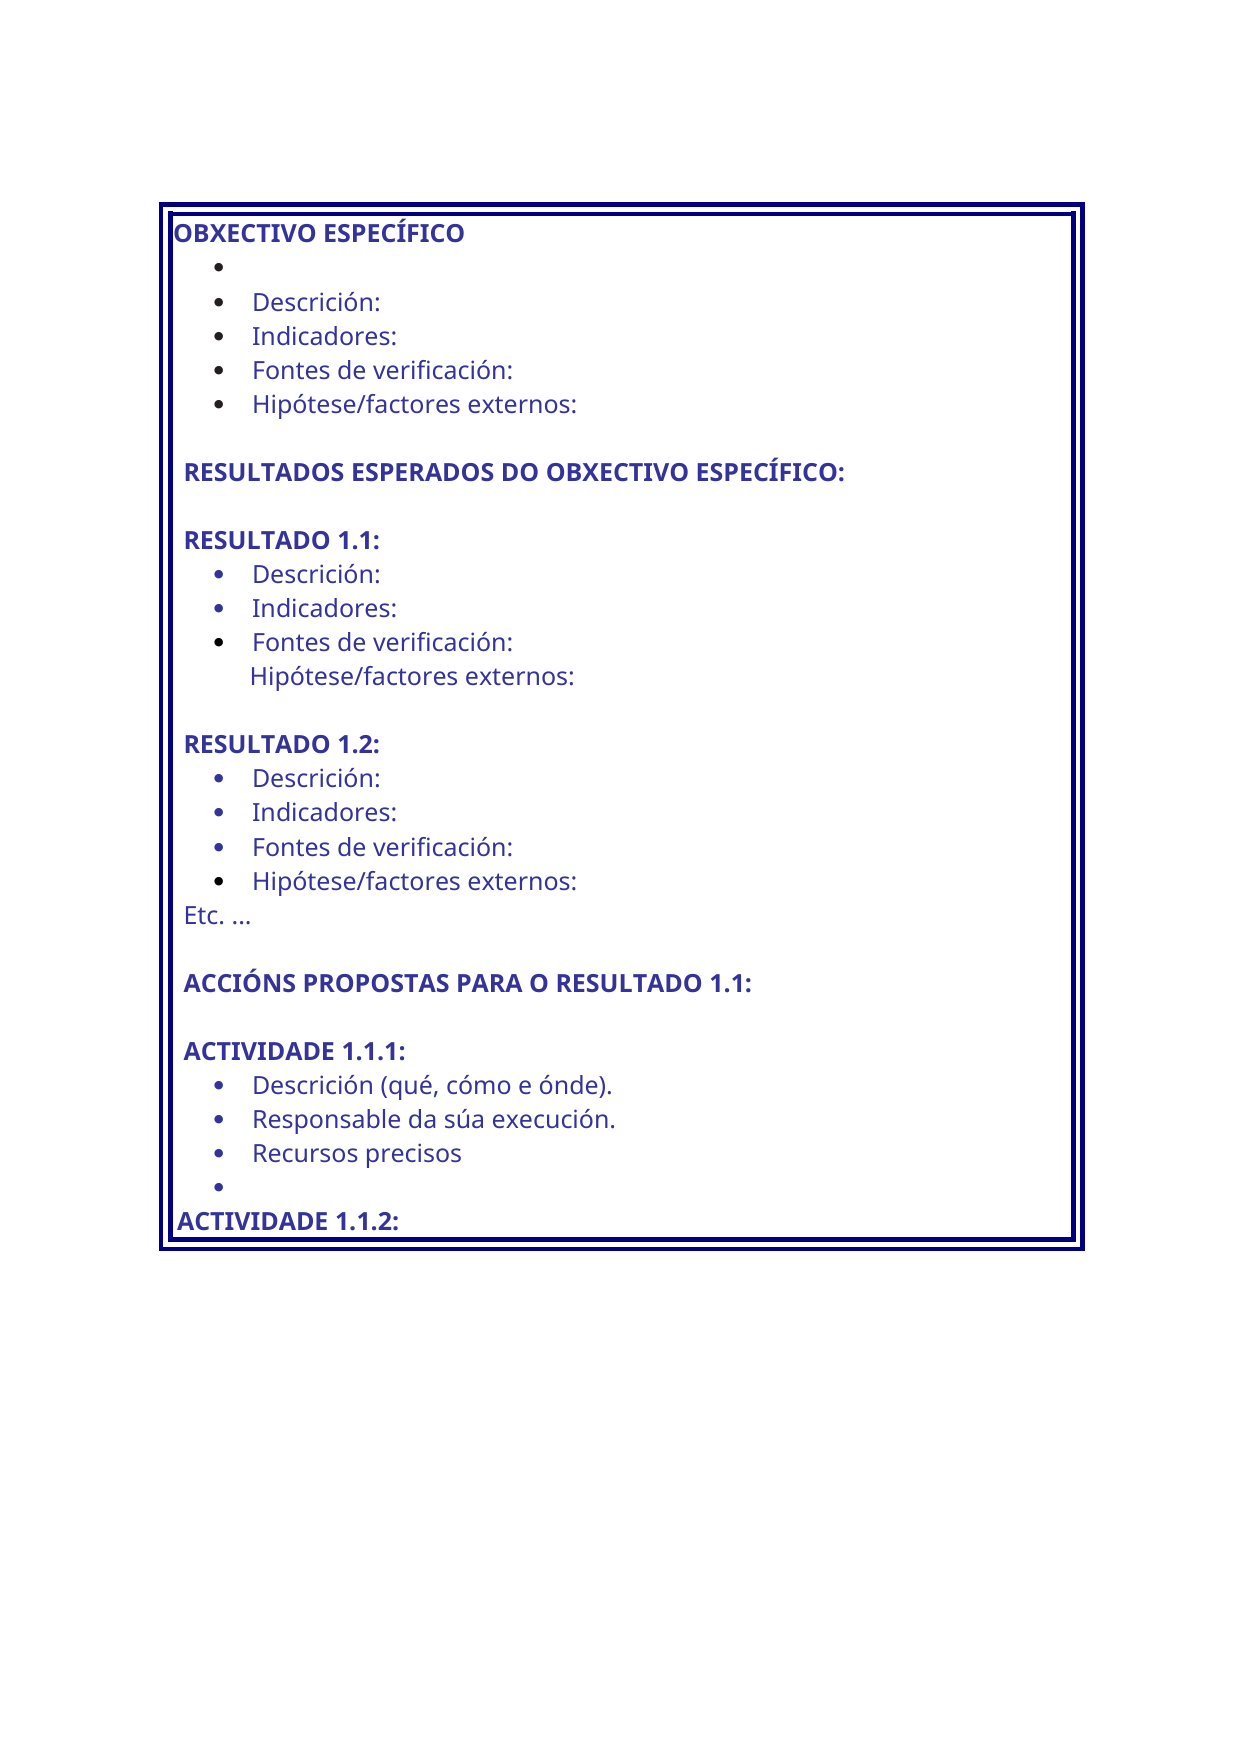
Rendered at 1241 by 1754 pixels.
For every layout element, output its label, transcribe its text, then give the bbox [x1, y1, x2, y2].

table_header OBXECTIVO ESPECÍFICO Descrición: Indicadores: Fontes de verificación: Hipótese/factores externos: RESULTADOS ESPERADOS DO OBXECTIVO ESPECÍFICO: RESULTADO 1.1: Descrición: Indicadores: Fontes de verificación: Hipótese/factores externos: RESULTADO 1.2: Descrición: Indicadores: Fontes de verificación: Hipótese/factores externos: Etc. ... ACCIÓNS PROPOSTAS PARA O RESULTADO 1.1: ACTIVIDADE 1.1.1: Descrición (qué, cómo e ónde). Responsable da súa execución. Recursos precisos ACTIVIDADE 1.1.2: Descrición (qué, cómo e ónde). Responsable da súa execución. Recursos precisos. Etc. ... [173, 216, 1071, 1237]
table_header OBXECTIVO ESPECÍFICO Descrición: Indicadores: Fontes de verificación: Hipótese/factores externos: RESULTADOS ESPERADOS DO OBXECTIVO ESPECÍFICO: RESULTADO 1.1: Descrición: Indicadores: Fontes de verificación: Hipótese/factores externos: RESULTADO 1.2: Descrición: Indicadores: Fontes de verificación: Hipótese/factores externos: Etc. ... ACCIÓNS PROPOSTAS PARA O RESULTADO 1.1: ACTIVIDADE 1.1.1: Descrición (qué, cómo e ónde). Responsable da súa execución. Recursos precisos ACTIVIDADE 1.1.2: Descrición (qué, cómo e ónde). Responsable da súa execución. Recursos precisos. Etc. ... [166, 207, 1078, 1237]
